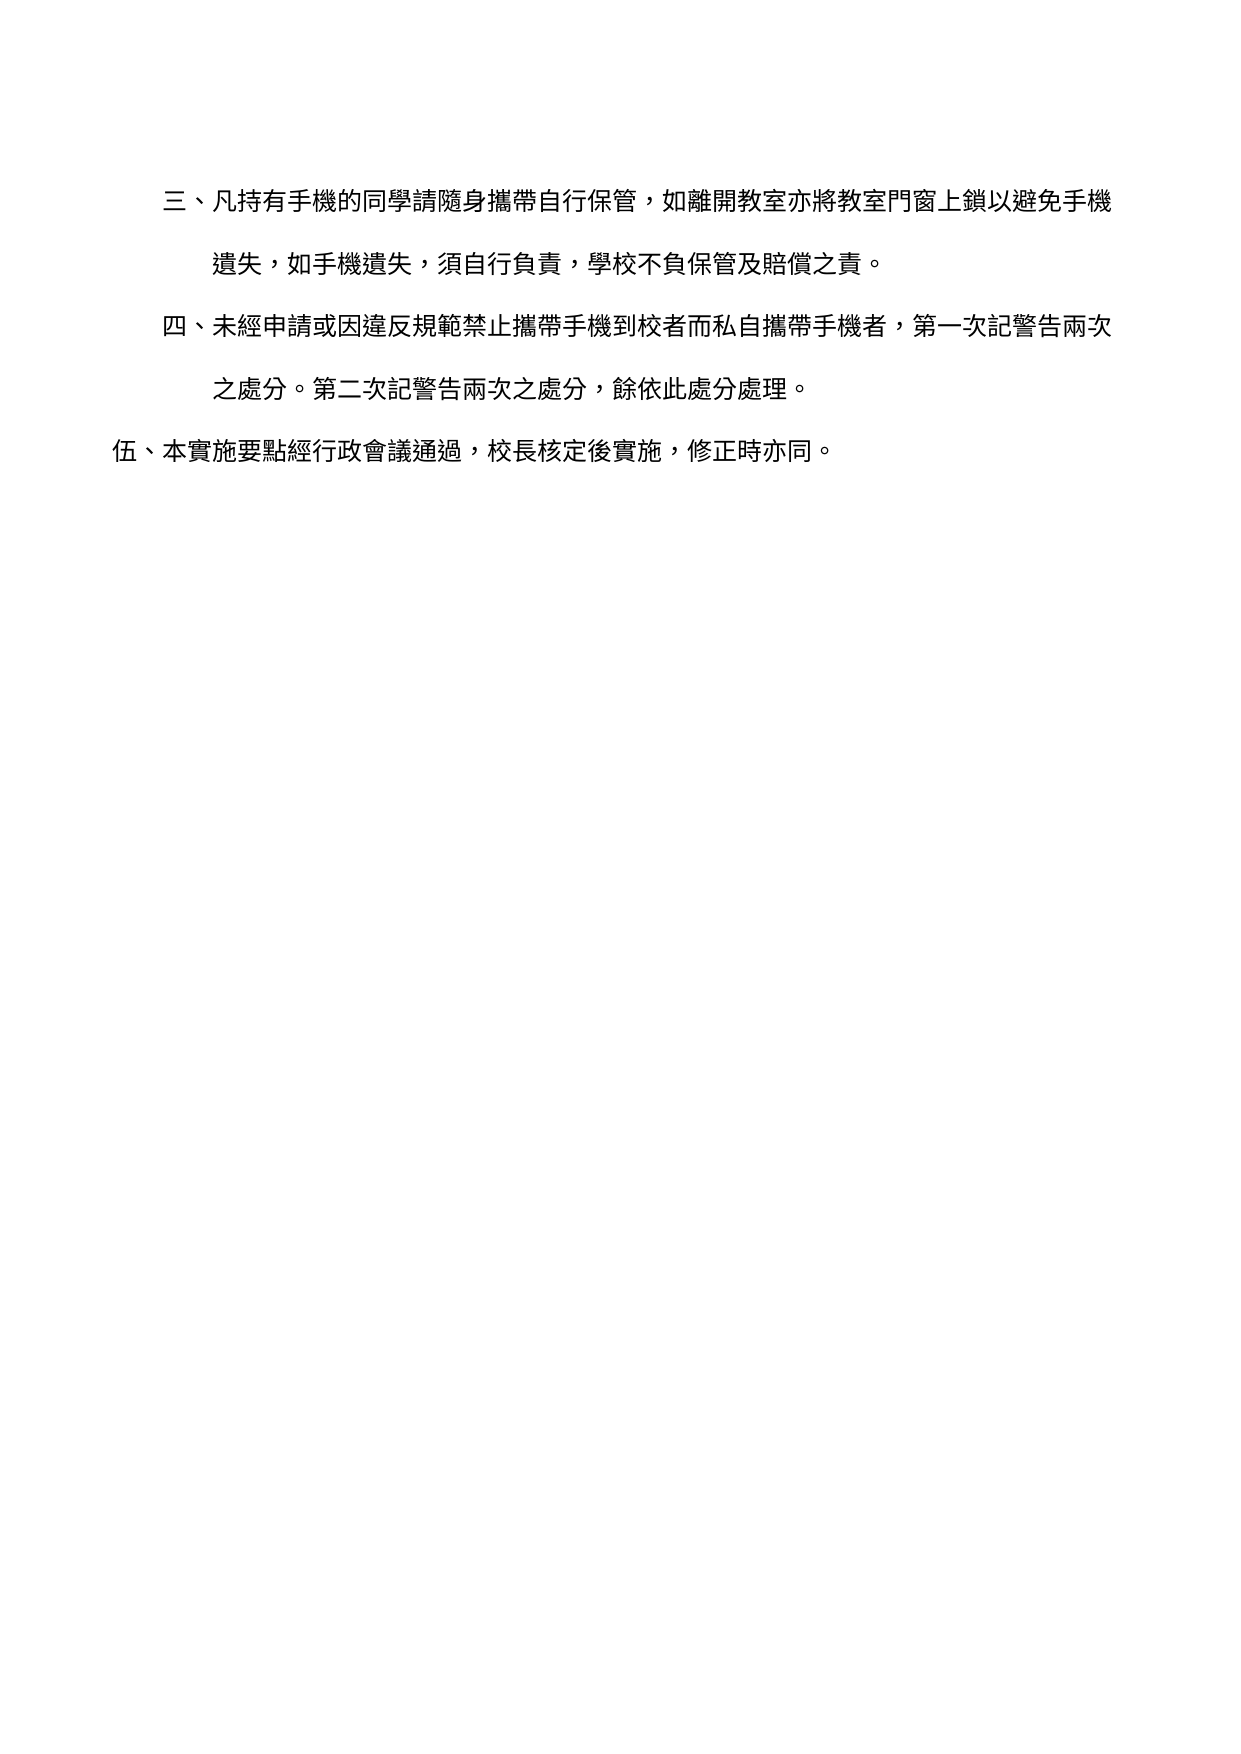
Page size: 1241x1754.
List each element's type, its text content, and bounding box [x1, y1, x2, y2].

text 伍、本實施要點經行政會議通過，校長核定後實施，修正時亦同。 [112, 408, 1128, 471]
text 四、未經申請或因違反規範禁止攜帶手機到校者而私自攜帶手機者，第一次記警告兩次之處分。第二次記警告兩次之處分，餘依此處分處理。 [162, 283, 1128, 408]
text 三、凡持有手機的同學請隨身攜帶自行保管，如離開教室亦將教室門窗上鎖以避免手機遺失，如手機遺失，須自行負責，學校不負保管及賠償之責。 [162, 158, 1128, 283]
